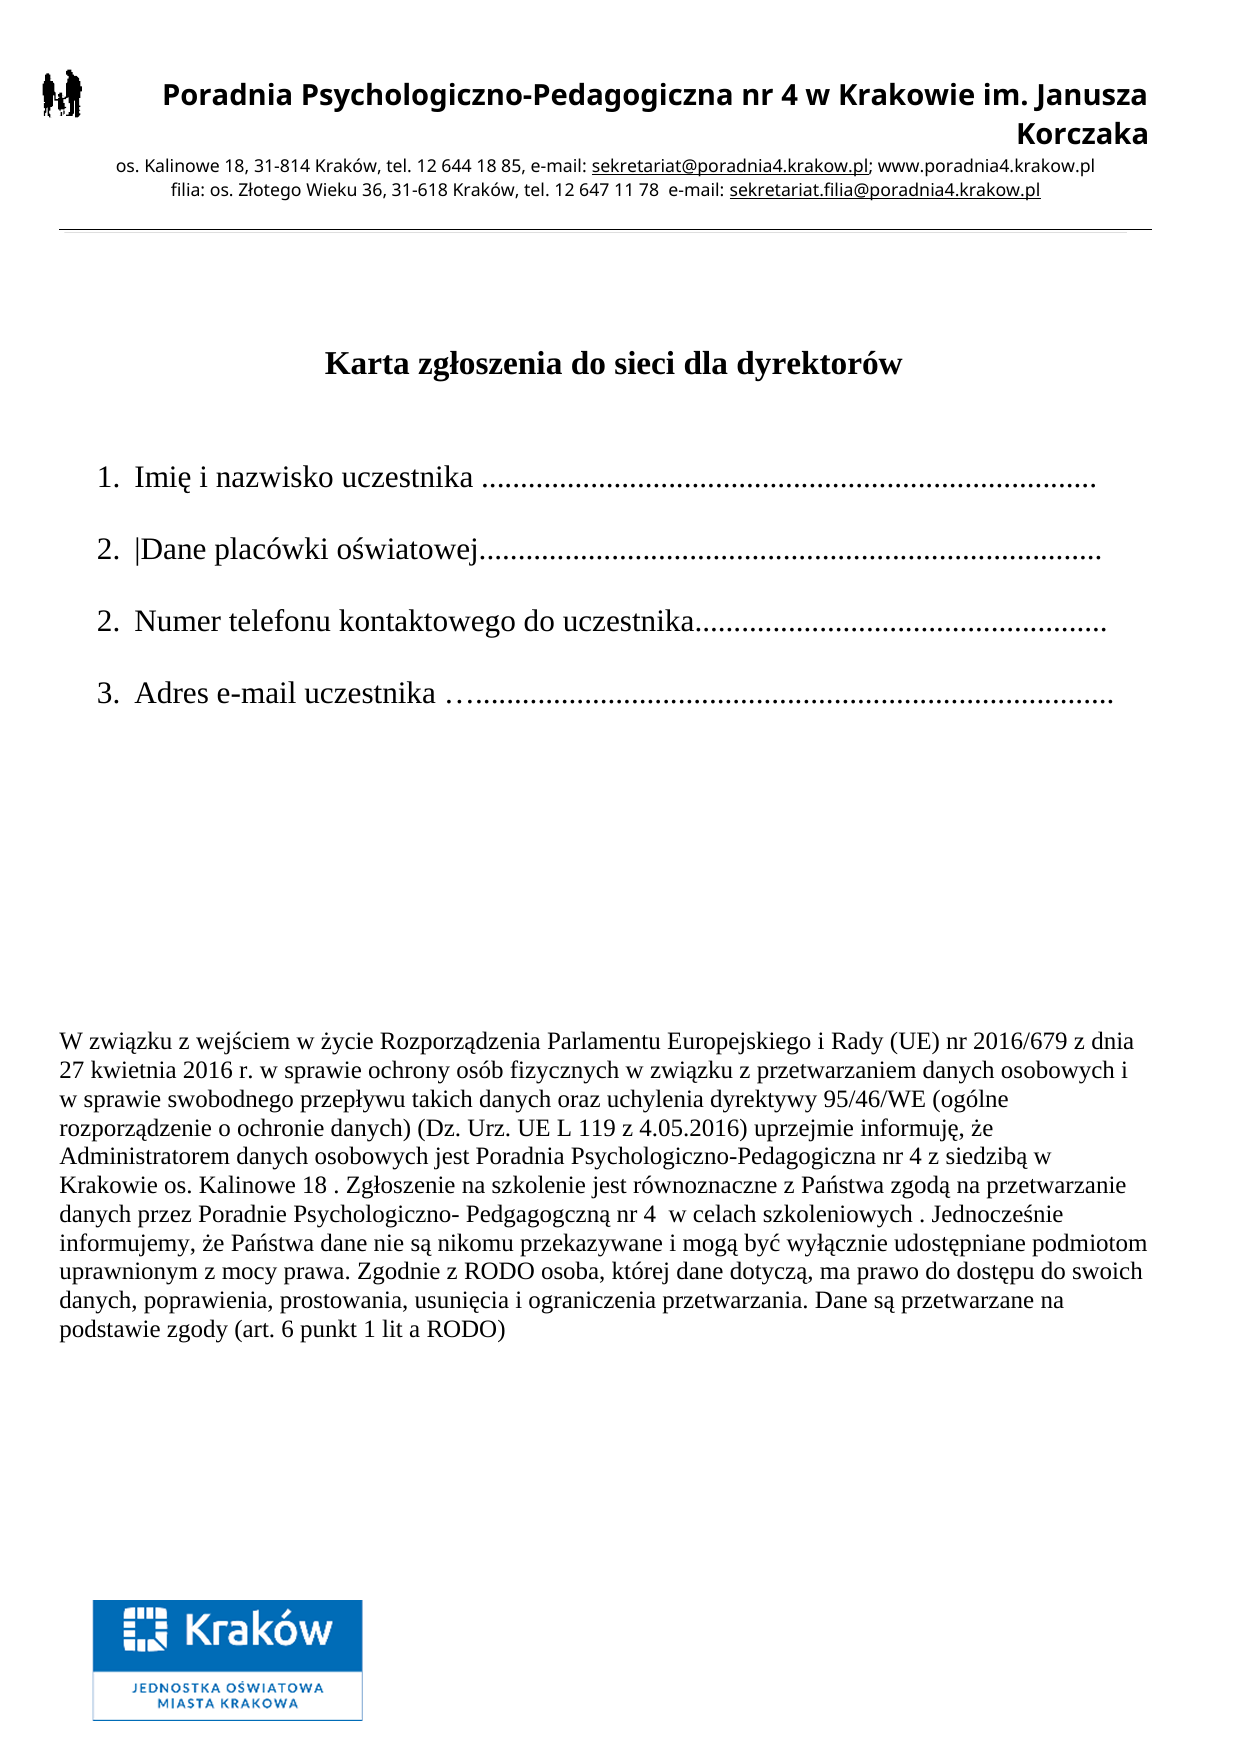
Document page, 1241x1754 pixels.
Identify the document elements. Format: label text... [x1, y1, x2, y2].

list Adres e-mail uczestnika ….................................................................................. [97, 674, 1152, 710]
list Imię i nazwisko uczestnika ............................................................................... [97, 459, 1152, 531]
text W związku z wejściem w życie Rozporządzenia Parlamentu Europejskiego i Rady (UE) nr 2016/679 z dnia 27 kwietnia 2016 r. w sprawie ochrony osób fizycznych w związku z przetwarzaniem danych osobowych i w sprawie swobodnego przepływu takich danych oraz uchylenia dyrektywy 95/46/WE (ogólne rozporządzenie o ochronie danych) (Dz. Urz. UE L 119 z 4.05.2016) uprzejmie informuję, że Administratorem danych osobowych jest Poradnia Psychologiczno-Pedagogiczna nr 4 z siedzibą w Krakowie os. Kalinowe 18 . Zgłoszenie na szkolenie jest równoznaczne z Państwa zgodą na przetwarzanie danych przez Poradnie Psychologiczno- Pedgagogczną nr 4 w celach szkoleniowych . Jednocześnie informujemy, że Państwa dane nie są nikomu przekazywane i mogą być wyłącznie udostępniane podmiotom uprawnionym z mocy prawa. Zgodnie z RODO osoba, której dane dotyczą, ma prawo do dostępu do swoich danych, poprawienia, prostowania, usunięcia i ograniczenia przetwarzania. Dane są przetwarzane na podstawie zgody (art. 6 punkt 1 lit a RODO) [59, 1026, 1152, 1343]
text Karta zgłoszenia do sieci dla dyrektorów [59, 344, 1152, 382]
list |Dane placówki oświatowej................................................................................ [97, 531, 1152, 602]
list Numer telefonu kontaktowego do uczestnika..................................................... [97, 602, 1152, 674]
picture [92, 1600, 363, 1721]
